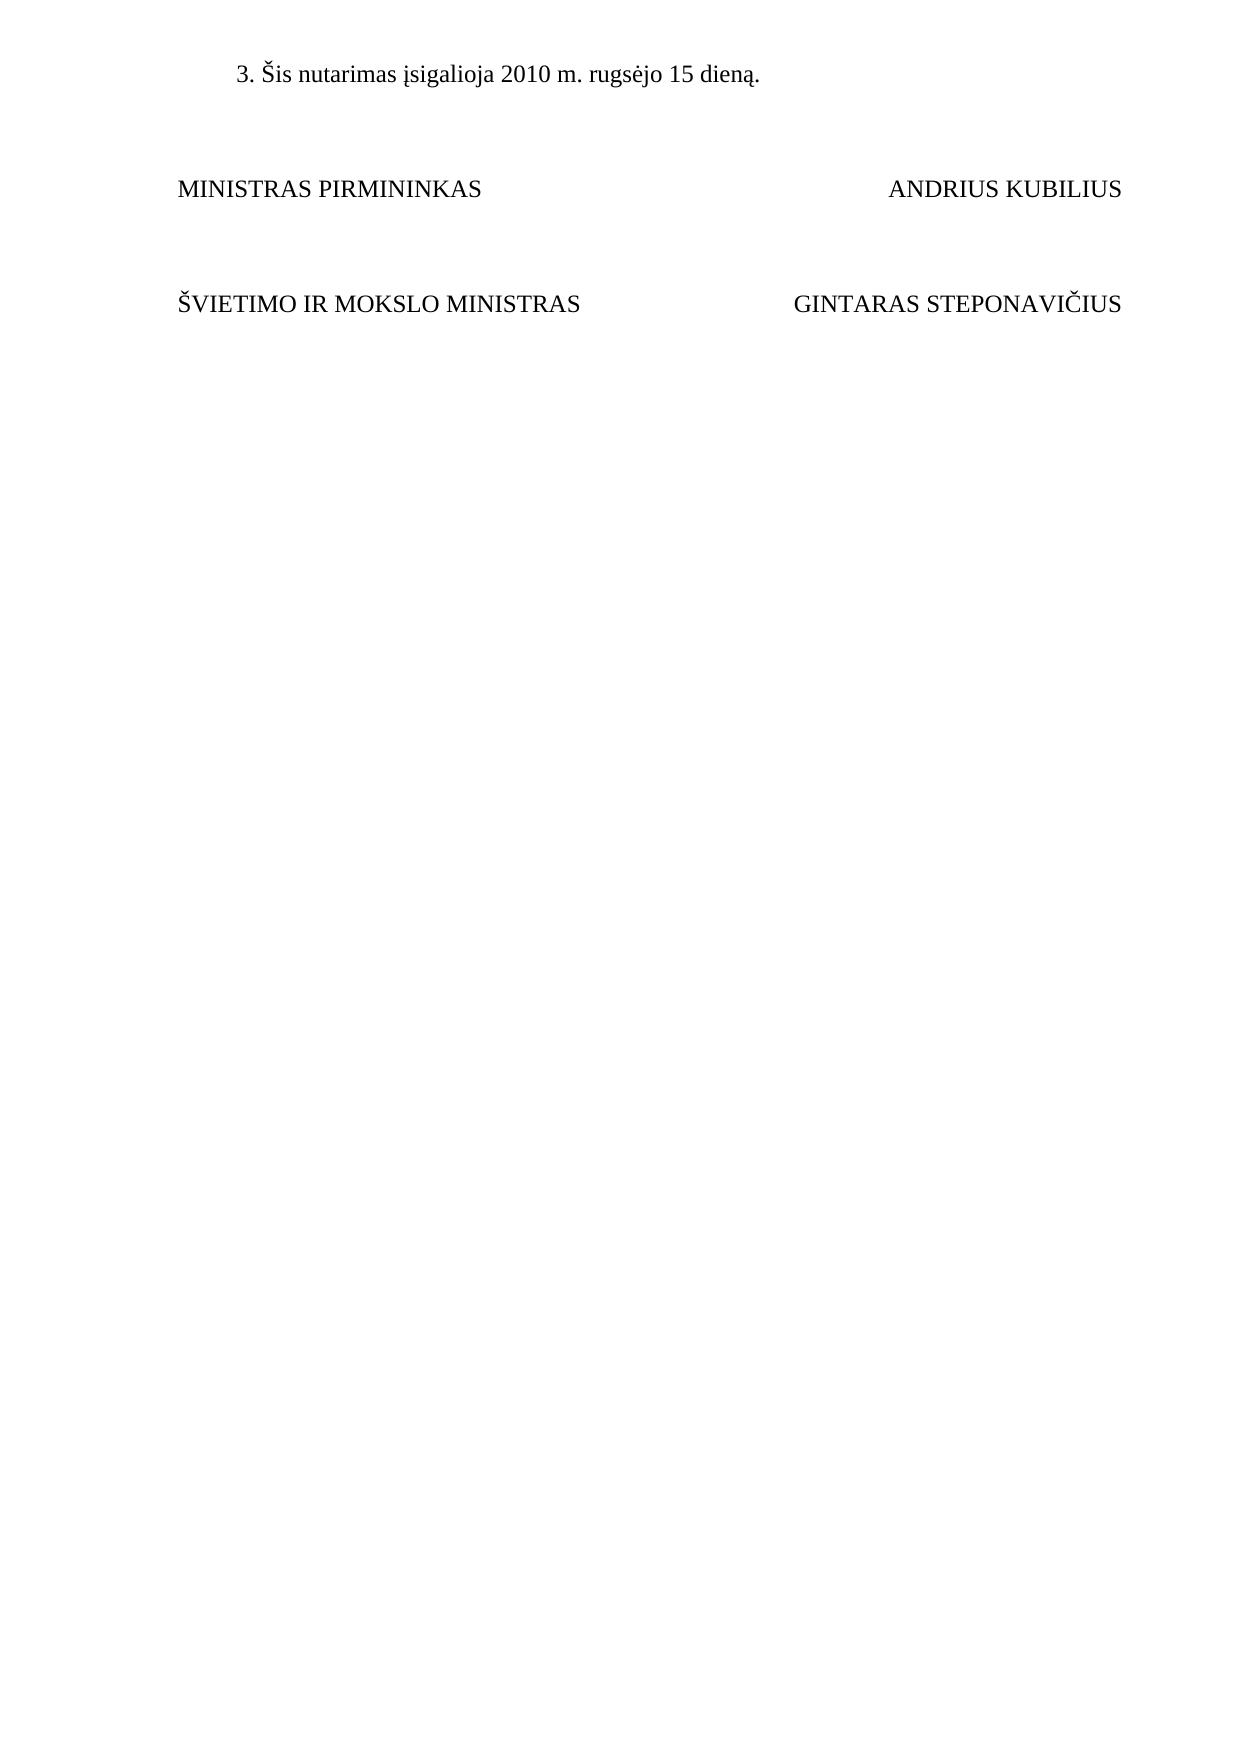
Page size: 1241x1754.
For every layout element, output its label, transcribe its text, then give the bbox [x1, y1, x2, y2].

text ŠVIETIMO IR MOKSLO MINISTRAS GINTARAS STEPONAVIČIUS [177, 289, 1122, 318]
text MINISTRAS PIRMININKAS ANDRIUS KUBILIUS [177, 174, 1122, 203]
text 3. Šis nutarimas įsigalioja 2010 m. rugsėjo 15 dieną. [177, 59, 1122, 88]
